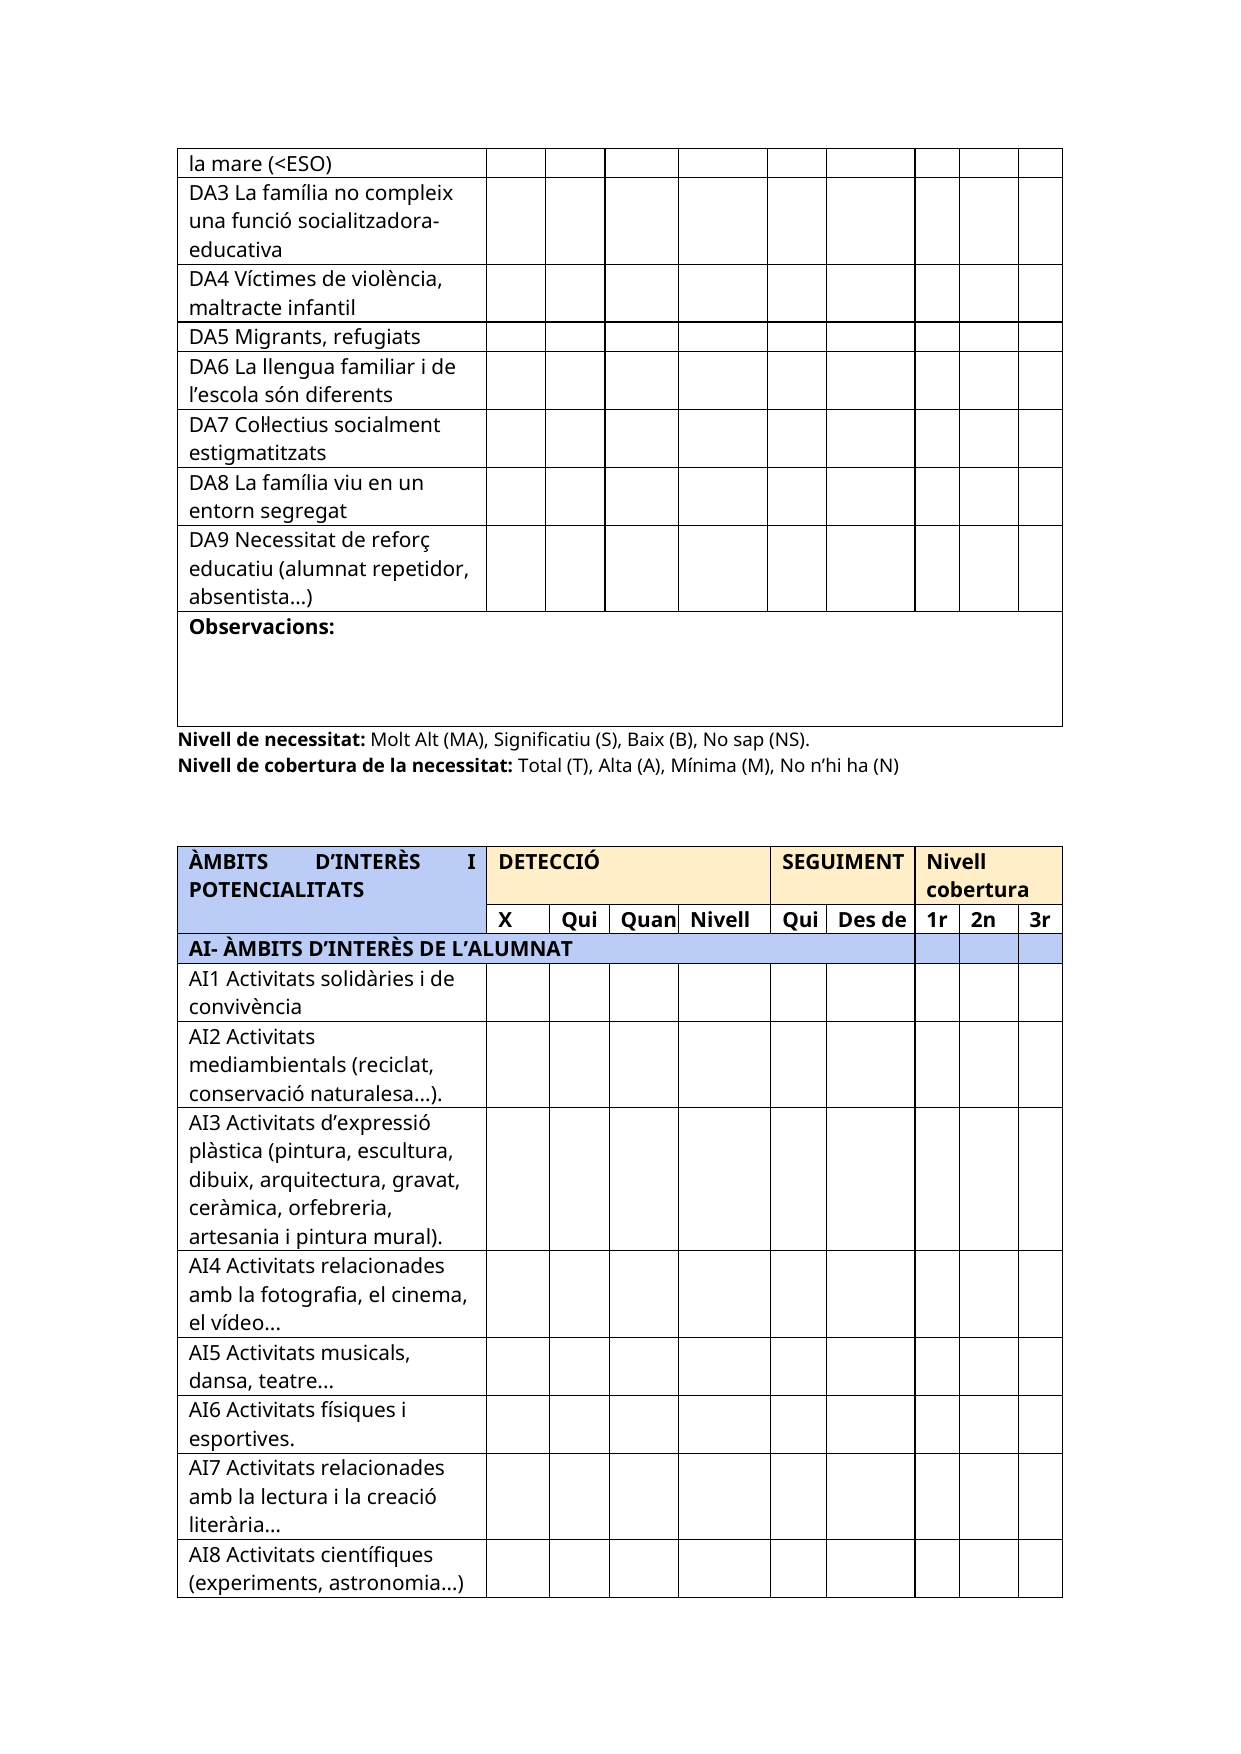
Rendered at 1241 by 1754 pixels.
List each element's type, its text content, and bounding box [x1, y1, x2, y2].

table_cell [771, 1022, 826, 1107]
table_cell [606, 526, 678, 611]
table_header ÀMBITS D’INTERÈS I POTENCIALITATS [178, 847, 486, 933]
table_cell AI1 Activitats solidàries i de convivència [178, 964, 486, 1021]
table_cell [916, 964, 959, 1021]
table_cell [1019, 1454, 1062, 1539]
table_cell [960, 323, 1018, 351]
table_cell AI6 Activitats físiques i esportives. [178, 1396, 486, 1452]
table_cell [546, 468, 604, 524]
table_cell AI8 Activitats científiques (experiments, astronomia…) [178, 1540, 486, 1597]
table_cell [960, 526, 1018, 611]
table_cell DA6 La llengua familiar i de l’escola són diferents [178, 352, 486, 409]
table_cell AI3 Activitats d’expressió plàstica (pintura, escultura, dibuix, arquitectura, gravat, ceràmica, orfebreria, artesania i pintura mural). [178, 1108, 486, 1250]
table_cell [827, 323, 914, 351]
table_cell [487, 1454, 549, 1539]
table_cell [827, 1022, 914, 1107]
table_cell [916, 1540, 959, 1597]
table_cell [960, 934, 1018, 963]
table_cell [1019, 1338, 1062, 1394]
table_cell [916, 1396, 959, 1452]
table_cell [916, 1108, 959, 1250]
table_cell [550, 1108, 609, 1250]
table_cell [679, 1396, 770, 1452]
table_cell [768, 323, 826, 351]
table_cell [960, 265, 1018, 321]
table_cell [916, 1454, 959, 1539]
table_cell [827, 1338, 914, 1394]
table_cell [610, 964, 678, 1021]
table_cell [487, 352, 545, 409]
table_cell [827, 410, 914, 467]
table_cell [487, 1338, 549, 1394]
table_cell [1019, 323, 1062, 351]
table_cell DA9 Necessitat de reforç educatiu (alumnat repetidor, absentista…) [178, 526, 486, 611]
table_cell [1019, 934, 1062, 963]
table_cell [546, 265, 604, 321]
table_cell [610, 1396, 678, 1452]
table_cell [1019, 1396, 1062, 1452]
table_cell [1019, 468, 1062, 524]
table_cell [827, 468, 914, 524]
table_cell [550, 1338, 609, 1394]
table_cell [771, 1338, 826, 1394]
table_cell [679, 1022, 770, 1107]
table_cell [546, 178, 604, 263]
table_cell [960, 1108, 1018, 1250]
table_cell [827, 1454, 914, 1539]
table_cell [1019, 1540, 1062, 1597]
table_cell [827, 149, 914, 177]
table_cell [960, 468, 1018, 524]
table_cell [610, 1454, 678, 1539]
table_cell [487, 265, 545, 321]
table_cell [1019, 265, 1062, 321]
table_cell [606, 468, 678, 524]
table_cell DA3 La família no compleix una funció socialitzadora-educativa [178, 178, 486, 263]
table_cell 2n [960, 905, 1018, 933]
table_cell [960, 410, 1018, 467]
table_cell [1019, 1251, 1062, 1337]
table_cell [768, 526, 826, 611]
table_cell la mare (<ESO) [178, 149, 486, 177]
table_cell [916, 468, 959, 524]
table_cell [679, 352, 767, 409]
table_cell [679, 265, 767, 321]
table_cell [679, 323, 767, 351]
table_cell [827, 265, 914, 321]
table_cell [827, 352, 914, 409]
table_cell [679, 410, 767, 467]
table_cell [487, 1540, 549, 1597]
table_cell [1019, 410, 1062, 467]
table_cell [679, 964, 770, 1021]
table_cell [960, 1396, 1018, 1452]
table_cell Qui [550, 905, 609, 933]
table_cell [960, 1540, 1018, 1597]
table_cell [916, 323, 959, 351]
table_cell [960, 178, 1018, 263]
table_cell [768, 178, 826, 263]
table_cell [679, 178, 767, 263]
table_cell Quan [610, 905, 678, 933]
table_cell [487, 1251, 549, 1337]
table_cell [916, 178, 959, 263]
table_cell [916, 352, 959, 409]
table_cell [771, 1454, 826, 1539]
table_cell [916, 265, 959, 321]
table_cell [546, 526, 604, 611]
table_cell 1r [916, 905, 959, 933]
table_header SEGUIMENT [771, 847, 914, 904]
table_cell [916, 1251, 959, 1337]
table_cell [550, 1540, 609, 1597]
table_cell [960, 1454, 1018, 1539]
table_cell [610, 1540, 678, 1597]
table_cell [1019, 352, 1062, 409]
table_cell [768, 410, 826, 467]
table_cell AI- ÀMBITS D’INTERÈS DE L’ALUMNAT [178, 934, 914, 963]
table_cell [550, 964, 609, 1021]
table_cell AI2 Activitats mediambientals (reciclat, conservació naturalesa...). [178, 1022, 486, 1107]
table_cell [771, 1108, 826, 1250]
table_cell [768, 468, 826, 524]
table_cell [768, 265, 826, 321]
table_cell [679, 1454, 770, 1539]
table_cell [771, 1251, 826, 1337]
table_cell [827, 178, 914, 263]
table_cell X [487, 905, 549, 933]
table_cell [1019, 964, 1062, 1021]
table_cell [916, 1022, 959, 1107]
table_cell [960, 1251, 1018, 1337]
table_cell [1019, 149, 1062, 177]
table_cell [606, 410, 678, 467]
table_cell [487, 323, 545, 351]
table_cell [487, 410, 545, 467]
table_cell [610, 1338, 678, 1394]
table_cell DA8 La família viu en un entorn segregat [178, 468, 486, 524]
table_cell [916, 934, 959, 963]
table_cell [960, 1338, 1018, 1394]
table_cell [610, 1022, 678, 1107]
table_cell [679, 1108, 770, 1250]
table_cell [960, 352, 1018, 409]
table_cell [827, 964, 914, 1021]
table_cell [546, 410, 604, 467]
table_cell [916, 526, 959, 611]
table_cell [679, 1338, 770, 1394]
table_header Nivell cobertura [916, 847, 1062, 904]
table_cell [916, 410, 959, 467]
text Nivell de cobertura de la necessitat: Total (T), Alta (A), Mínima (M), No n’hi ha (N) [177, 752, 1063, 778]
table_cell DA5 Migrants, refugiats [178, 323, 486, 351]
table_cell [768, 352, 826, 409]
table_cell [827, 526, 914, 611]
table_cell [768, 149, 826, 177]
table_cell [679, 526, 767, 611]
table_cell [550, 1396, 609, 1452]
table_cell [827, 1396, 914, 1452]
table_cell [960, 1022, 1018, 1107]
table_cell DA7 Col·lectius socialment estigmatitzats [178, 410, 486, 467]
table_cell AI4 Activitats relacionades amb la fotografia, el cinema, el vídeo... [178, 1251, 486, 1337]
table_cell [679, 1251, 770, 1337]
table_cell [487, 178, 545, 263]
table_cell [1019, 1108, 1062, 1250]
text Nivell de necessitat: Molt Alt (MA), Significatiu (S), Baix (B), No sap (NS). [177, 727, 1063, 752]
table_cell [606, 323, 678, 351]
table_cell Des de [827, 905, 914, 933]
table_cell [1019, 1022, 1062, 1107]
table_cell [960, 149, 1018, 177]
table_cell [610, 1251, 678, 1337]
table_cell AI5 Activitats musicals, dansa, teatre... [178, 1338, 486, 1394]
table_cell [606, 149, 678, 177]
table_cell [827, 1108, 914, 1250]
table_cell [487, 1108, 549, 1250]
table_cell [610, 1108, 678, 1250]
table_cell [606, 352, 678, 409]
table_cell [916, 149, 959, 177]
table_header DETECCIÓ [487, 847, 770, 904]
table_cell [679, 468, 767, 524]
table_cell AI7 Activitats relacionades amb la lectura i la creació literària… [178, 1454, 486, 1539]
table_cell [1019, 178, 1062, 263]
table_cell [606, 265, 678, 321]
table_cell [487, 1396, 549, 1452]
table_cell [827, 1540, 914, 1597]
table_cell [546, 352, 604, 409]
table_cell DA4 Víctimes de violència, maltracte infantil [178, 265, 486, 321]
table_cell Qui [771, 905, 826, 933]
table_cell [550, 1022, 609, 1107]
table_cell [1019, 526, 1062, 611]
table_cell [550, 1454, 609, 1539]
table_cell [606, 178, 678, 263]
table_cell [487, 1022, 549, 1107]
table_cell [771, 1396, 826, 1452]
table_cell Nivell [679, 905, 770, 933]
table_cell Observacions: [178, 612, 1062, 726]
table_cell [960, 964, 1018, 1021]
table_cell [771, 964, 826, 1021]
table_cell [679, 149, 767, 177]
table_cell [487, 526, 545, 611]
table_cell [546, 323, 604, 351]
table_cell [487, 964, 549, 1021]
table_cell [679, 1540, 770, 1597]
table_cell [487, 468, 545, 524]
table_cell [546, 149, 604, 177]
table_cell [827, 1251, 914, 1337]
table_cell [487, 149, 545, 177]
table_cell 3r [1019, 905, 1062, 933]
table_cell [771, 1540, 826, 1597]
table_cell [550, 1251, 609, 1337]
table_cell [916, 1338, 959, 1394]
